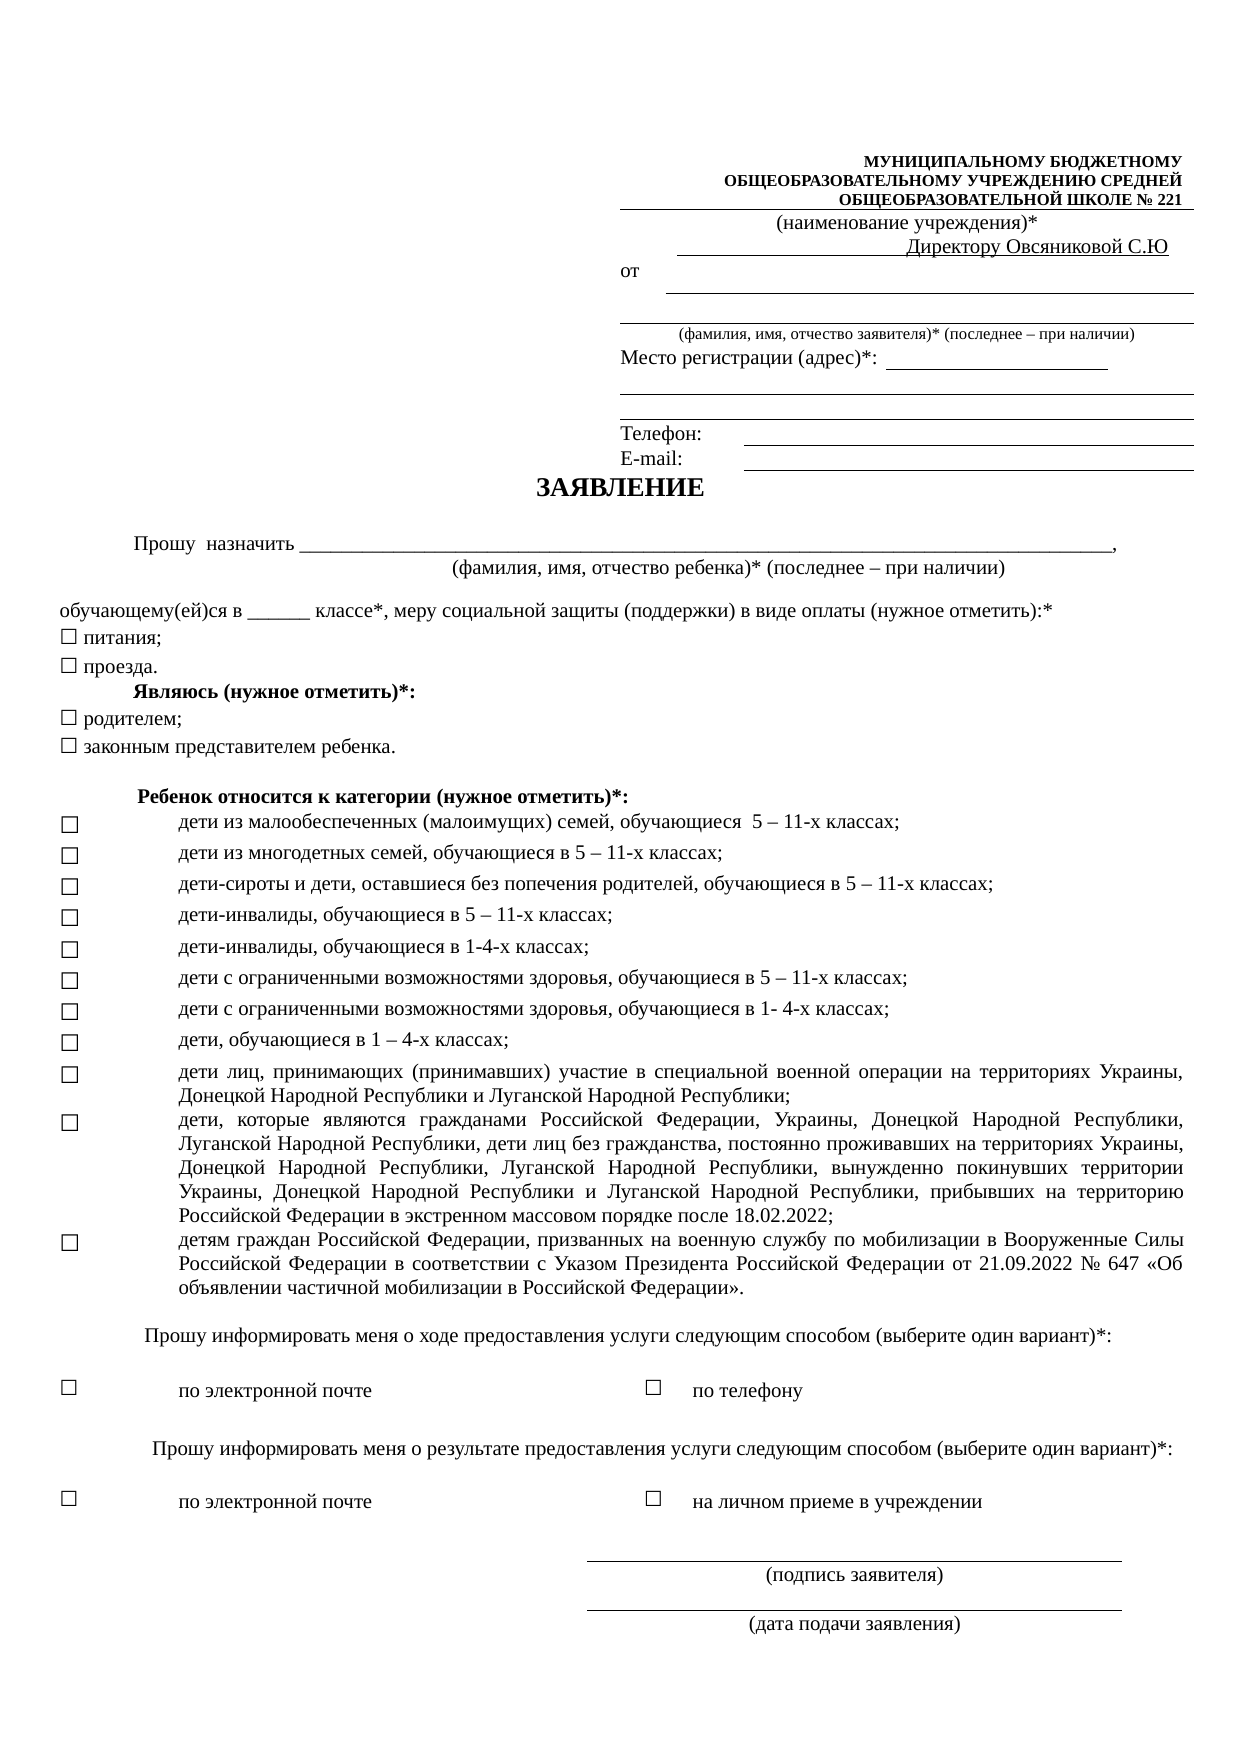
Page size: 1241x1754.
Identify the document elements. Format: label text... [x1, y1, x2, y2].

table_cell [1196, 579, 1240, 622]
table_header [587, 1537, 1122, 1561]
table_cell [1196, 1027, 1240, 1058]
table_cell детям граждан Российской Федерации, призванных на военную службу по мобилизации в Вооруженные Силы Российской Федерации в соответствии с Указом Президента Российской Федерации от 21.09.2022 № 647 «Об объявлении частичной мобилизации в Российской Федерации». [167, 1227, 1196, 1299]
table_cell ☐ [633, 1374, 681, 1402]
table_cell [886, 345, 1108, 369]
table_cell [744, 420, 1194, 444]
table_cell (подпись заявителя) [587, 1562, 1122, 1586]
table_cell ☐ [59, 809, 167, 840]
table_cell дети из малообеспеченных (малоимущих) семей, обучающиеся 5 – 11-х классах; [167, 809, 1196, 840]
table_cell от [620, 234, 666, 293]
table_cell ☐ [59, 902, 167, 933]
table_cell ☐ [59, 965, 167, 996]
table_cell дети, которые являются гражданами Российской Федерации, Украины, Донецкой Народной Республики, Луганской Народной Республики, дети лиц без гражданства, постоянно проживавших на территориях Украины, Донецкой Народной Республики, Луганской Народной Республики, вынужденно покинувших территории Украины, Донецкой Народной Республики и Луганской Народной Республики, прибывших на территорию Российской Федерации в экстренном массовом порядке после 18.02.2022; [167, 1107, 1196, 1227]
table_cell (наименование учреждения)* [620, 210, 1194, 234]
table_cell на личном приеме в учреждении [681, 1484, 1196, 1513]
table_cell дети с ограниченными возможностями здоровья, обучающиеся в 1- 4-х классах; [167, 996, 1196, 1027]
table_cell [1196, 1059, 1240, 1107]
table_cell Место регистрации (адрес)*: [620, 345, 886, 369]
table_cell [744, 446, 1194, 469]
table_cell ☐ [59, 1227, 167, 1299]
table_cell ☐ [59, 934, 167, 965]
table_cell [1196, 1299, 1240, 1373]
table_cell дети, обучающиеся в 1 – 4-х классах; [167, 1027, 1196, 1058]
table_cell [620, 395, 1194, 419]
table_cell [1196, 809, 1240, 840]
table_cell ☐ [59, 1484, 167, 1513]
table_cell ☐ [59, 1107, 167, 1227]
table_cell дети с ограниченными возможностями здоровья, обучающиеся в 5 – 11-х классах; [167, 965, 1196, 996]
table_cell (дата подачи заявления) [587, 1611, 1122, 1635]
table_cell ☐ [59, 1374, 167, 1402]
table_cell E-mail: [620, 445, 744, 469]
table_cell [1196, 1227, 1240, 1299]
table_cell дети-сироты и дети, оставшиеся без попечения родителей, обучающиеся в 5 – 11-х классах; [167, 871, 1196, 902]
table_cell Прошу информировать меня о ходе предоставления услуги следующим способом (выберите один вариант)*: [59, 1299, 1196, 1373]
table_cell [1196, 1484, 1240, 1513]
table_cell по телефону [681, 1374, 1196, 1402]
table_cell [1196, 555, 1240, 579]
table_cell по электронной почте [167, 1374, 633, 1402]
table_cell Телефон: [620, 420, 744, 444]
table_cell (фамилия, имя, отчество ребенка)* (последнее – при наличии) [441, 555, 1196, 579]
table_cell [1196, 902, 1240, 965]
table_cell Ребенок относится к категории (нужное отметить)*: [59, 760, 1196, 808]
table_cell ☐ [633, 1484, 681, 1513]
table_cell ☐ [59, 996, 167, 1027]
table_cell ☐ [59, 840, 167, 871]
table_cell дети-инвалиды, обучающиеся в 5 – 11-х классах; [167, 902, 1196, 933]
table_cell [59, 555, 441, 579]
table_cell [1196, 840, 1240, 871]
table_cell [1196, 965, 1240, 996]
table_cell ☐ [59, 1059, 167, 1107]
table_cell [1196, 1107, 1240, 1227]
table_header Муниципальному БЮДЖЕтНому общеобразовательному учреждению средней общеобразовательной школе № 221 [620, 152, 1194, 209]
table_cell [1196, 871, 1240, 902]
table_cell [1196, 679, 1240, 760]
table_cell Являюсь (нужное отметить)*: ☐ родителем; ☐ законным представителем ребенка. [59, 679, 1196, 760]
table_cell ☐ [59, 871, 167, 902]
table_cell дети лиц, принимающих (принимавших) участие в специальной военной операции на территориях Украины, Донецкой Народной Республики и Луганской Народной Республики; [167, 1059, 1196, 1107]
table_cell обучающему(ей)ся в ______ классе*, меру социальной защиты (поддержки) в виде оплаты (нужное отметить):* [59, 579, 1196, 622]
table_cell [1196, 1374, 1240, 1402]
table_cell Директору Овсяниковой С.Ю [666, 234, 1194, 293]
table_cell [620, 369, 1194, 394]
table_cell (фамилия, имя, отчество заявителя)* (последнее – при наличии) [620, 324, 1194, 345]
table_cell [1196, 622, 1240, 679]
table_header Прошу назначить ______________________________________________________________________________, [59, 531, 1240, 554]
text ЗАЯВЛЕНИЕ [118, 471, 1122, 502]
table_cell [1196, 760, 1240, 808]
table_cell [587, 1586, 1122, 1610]
table_cell [1108, 345, 1194, 369]
table_cell дети-инвалиды, обучающиеся в 1-4-х классах; [167, 934, 1196, 965]
table_cell Прошу информировать меня о результате предоставления услуги следующим способом (выберите один вариант)*: [59, 1402, 1196, 1484]
table_cell [1196, 1402, 1240, 1484]
table_cell ☐ [59, 1027, 167, 1058]
table_cell [1196, 996, 1240, 1027]
table_cell ☐ питания; ☐ проезда. [59, 622, 1196, 679]
table_cell по электронной почте [167, 1484, 633, 1513]
table_cell [620, 293, 1194, 322]
table_cell дети из многодетных семей, обучающиеся в 5 – 11-х классах; [167, 840, 1196, 871]
